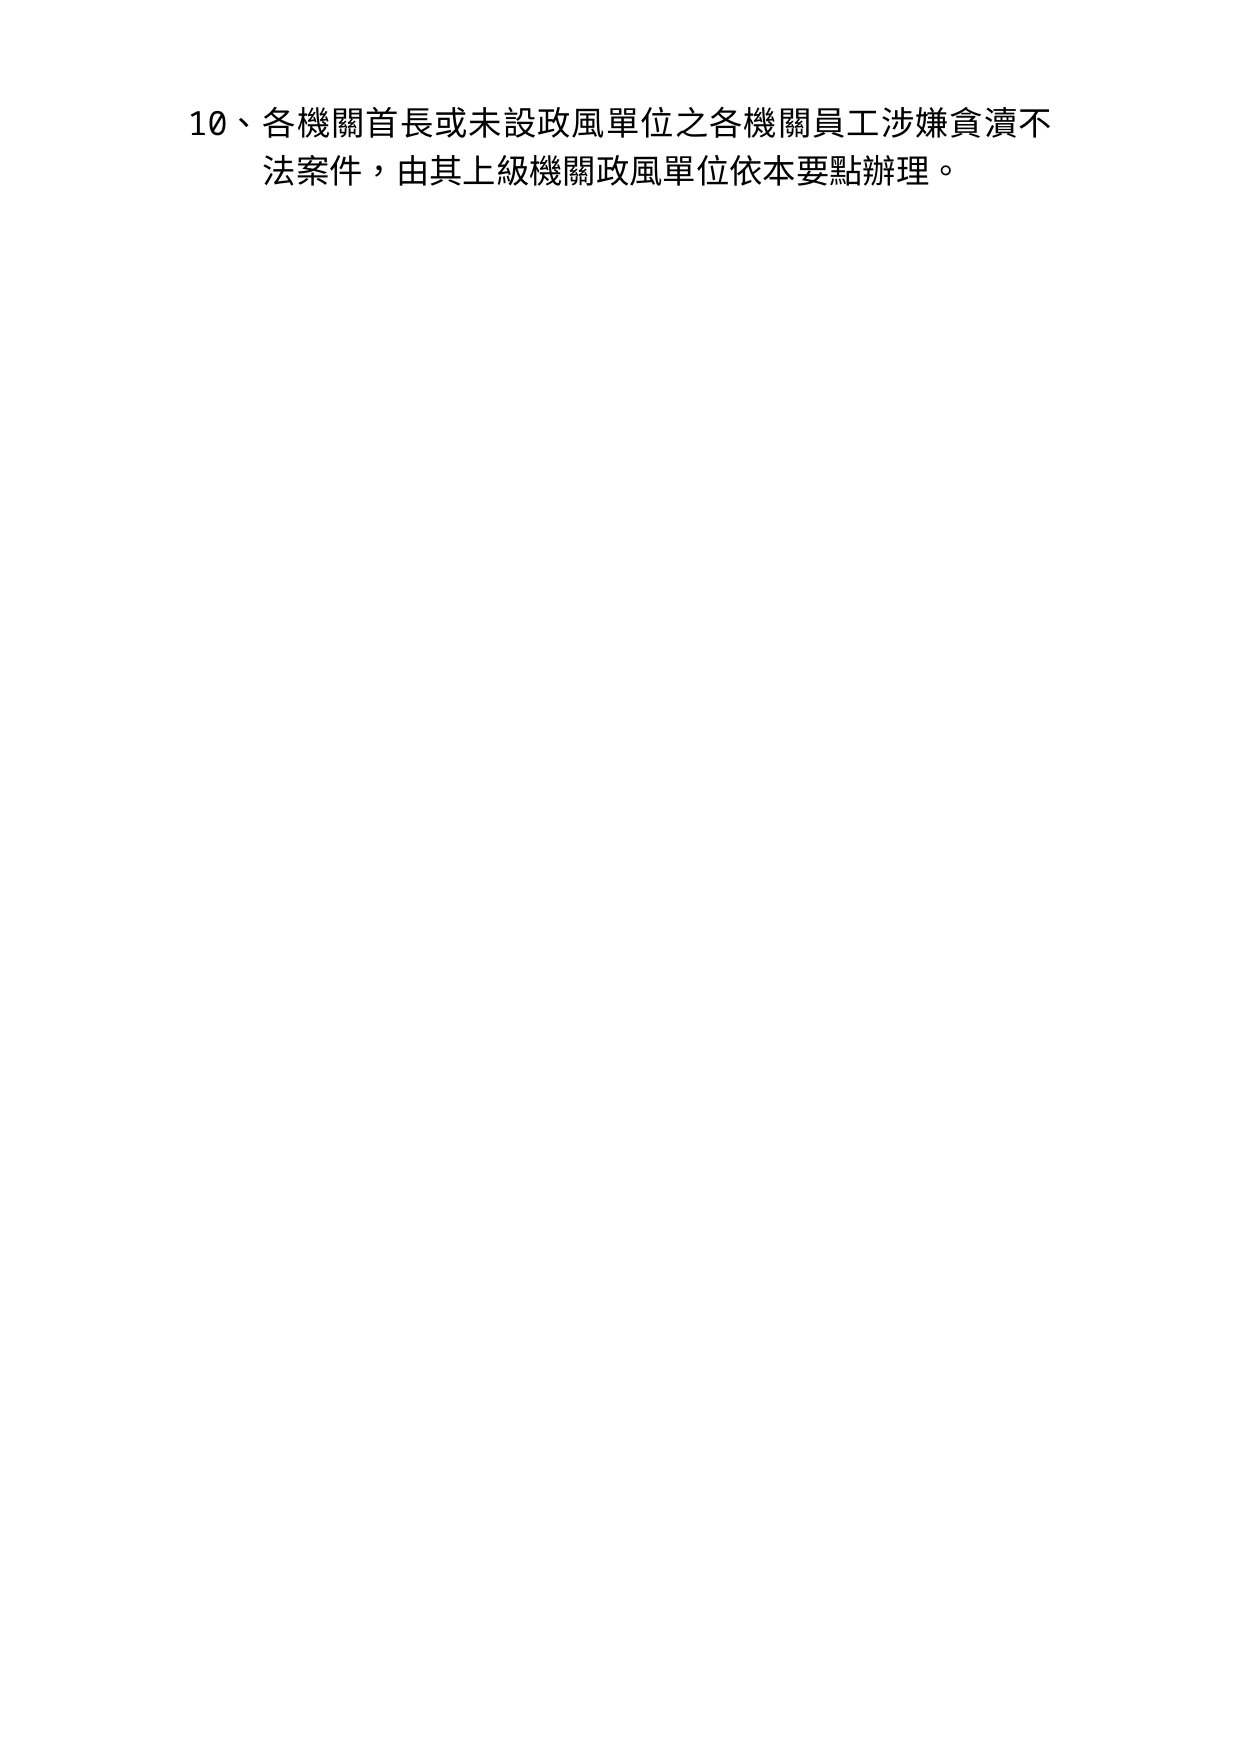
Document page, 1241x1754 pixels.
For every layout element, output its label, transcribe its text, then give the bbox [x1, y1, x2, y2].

list 各機關首長或未設政風單位之各機關員工涉嫌貪瀆不法案件，由其上級機關政風單位依本要點辦理。 [187, 96, 1053, 193]
